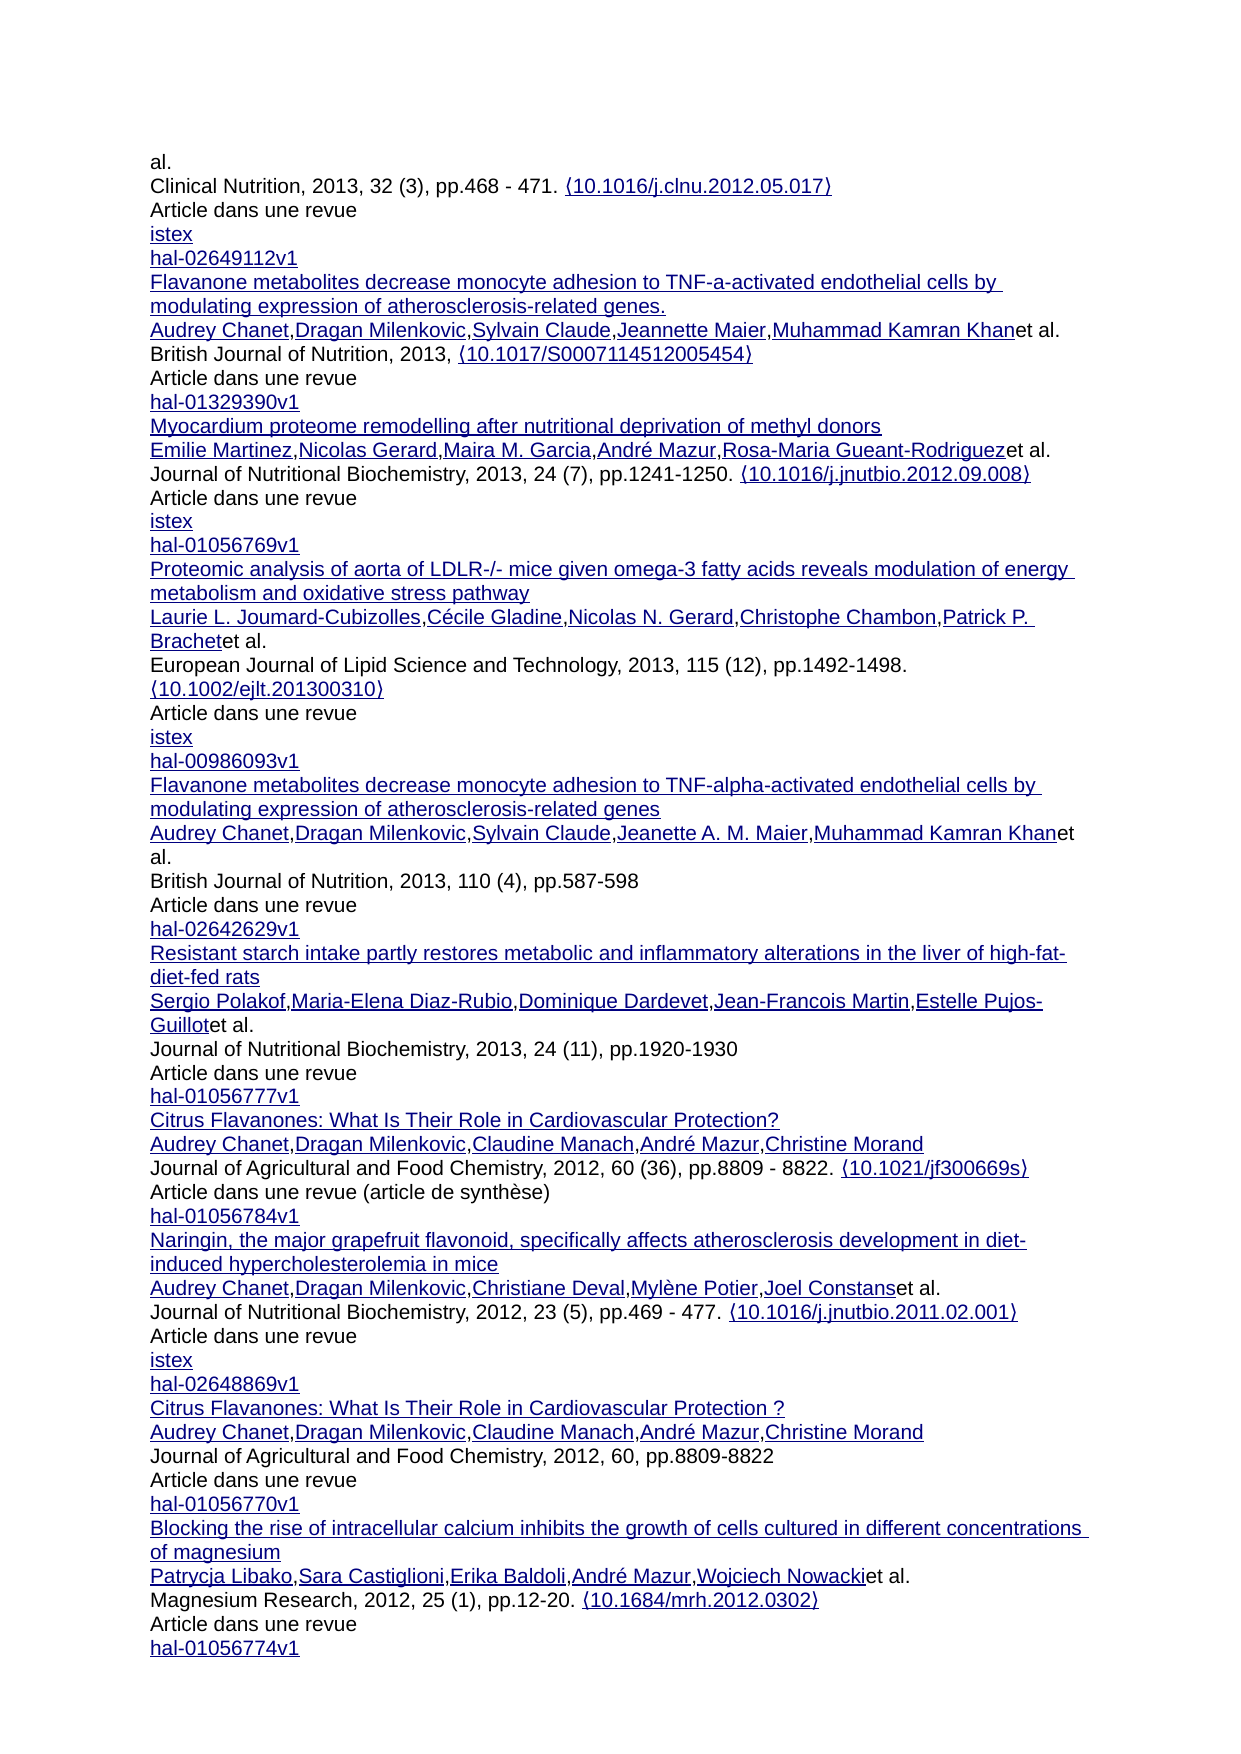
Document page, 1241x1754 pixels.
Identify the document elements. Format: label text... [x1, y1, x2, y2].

table_cell Myocardium proteome remodelling after nutritional deprivation of methyl donors Emilie Martinez,Nicolas Gerard,Maira M. Garcia,André Mazur,Rosa-Maria Gueant-Rodriguezet al. Journal of Nutritional Biochemistry, 2013, 24 (7), pp.1241-1250. ⟨10.1016/j.jnutbio.2012.09.008⟩ Article dans une revue istex hal-01056769v1 [150, 414, 1090, 557]
table_cell Flavanone metabolites decrease monocyte adhesion to TNF-alpha-activated endothelial cells by modulating expression of atherosclerosis-related genes Audrey Chanet,Dragan Milenkovic,Sylvain Claude,Jeanette A. M. Maier,Muhammad Kamran Khanet al. British Journal of Nutrition, 2013, 110 (4), pp.587-598 Article dans une revue hal-02642629v1 [150, 773, 1090, 941]
table_cell al. Clinical Nutrition, 2013, 32 (3), pp.468 - 471. ⟨10.1016/j.clnu.2012.05.017⟩ Article dans une revue istex hal-02649112v1 [150, 150, 1090, 270]
table_cell Naringin, the major grapefruit flavonoid, specifically affects atherosclerosis development in diet-induced hypercholesterolemia in mice Audrey Chanet,Dragan Milenkovic,Christiane Deval,Mylène Potier,Joel Constanset al. Journal of Nutritional Biochemistry, 2012, 23 (5), pp.469 - 477. ⟨10.1016/j.jnutbio.2011.02.001⟩ Article dans une revue istex hal-02648869v1 [150, 1228, 1090, 1396]
table_cell Resistant starch intake partly restores metabolic and inflammatory alterations in the liver of high-fat-diet-fed rats Sergio Polakof,Maria-Elena Diaz-Rubio,Dominique Dardevet,Jean-Francois Martin,Estelle Pujos-Guillotet al. Journal of Nutritional Biochemistry, 2013, 24 (11), pp.1920-1930 Article dans une revue hal-01056777v1 [150, 941, 1090, 1108]
table_cell Citrus Flavanones: What Is Their Role in Cardiovascular Protection? Audrey Chanet,Dragan Milenkovic,Claudine Manach,André Mazur,Christine Morand Journal of Agricultural and Food Chemistry, 2012, 60 (36), pp.8809 - 8822. ⟨10.1021/jf300669s⟩ Article dans une revue (article de synthèse) hal-01056784v1 [150, 1108, 1090, 1228]
table_cell Flavanone metabolites decrease monocyte adhesion to TNF-a-activated endothelial cells by modulating expression of atherosclerosis-related genes. Audrey Chanet,Dragan Milenkovic,Sylvain Claude,Jeannette Maier,Muhammad Kamran Khanet al. British Journal of Nutrition, 2013, ⟨10.1017/S0007114512005454⟩ Article dans une revue hal-01329390v1 [150, 270, 1090, 413]
table_cell Blocking the rise of intracellular calcium inhibits the growth of cells cultured in different concentrations of magnesium Patrycja Libako,Sara Castiglioni,Erika Baldoli,André Mazur,Wojciech Nowackiet al. Magnesium Research, 2012, 25 (1), pp.12-20. ⟨10.1684/mrh.2012.0302⟩ Article dans une revue hal-01056774v1 [150, 1516, 1090, 1659]
table_cell Citrus Flavanones: What Is Their Role in Cardiovascular Protection ? Audrey Chanet,Dragan Milenkovic,Claudine Manach,André Mazur,Christine Morand Journal of Agricultural and Food Chemistry, 2012, 60, pp.8809-8822 Article dans une revue hal-01056770v1 [150, 1396, 1090, 1516]
table_cell Proteomic analysis of aorta of LDLR-/- mice given omega-3 fatty acids reveals modulation of energy metabolism and oxidative stress pathway Laurie L. Joumard-Cubizolles,Cécile Gladine,Nicolas N. Gerard,Christophe Chambon,Patrick P. Brachetet al. European Journal of Lipid Science and Technology, 2013, 115 (12), pp.1492-1498. ⟨10.1002/ejlt.201300310⟩ Article dans une revue istex hal-00986093v1 [150, 557, 1090, 773]
